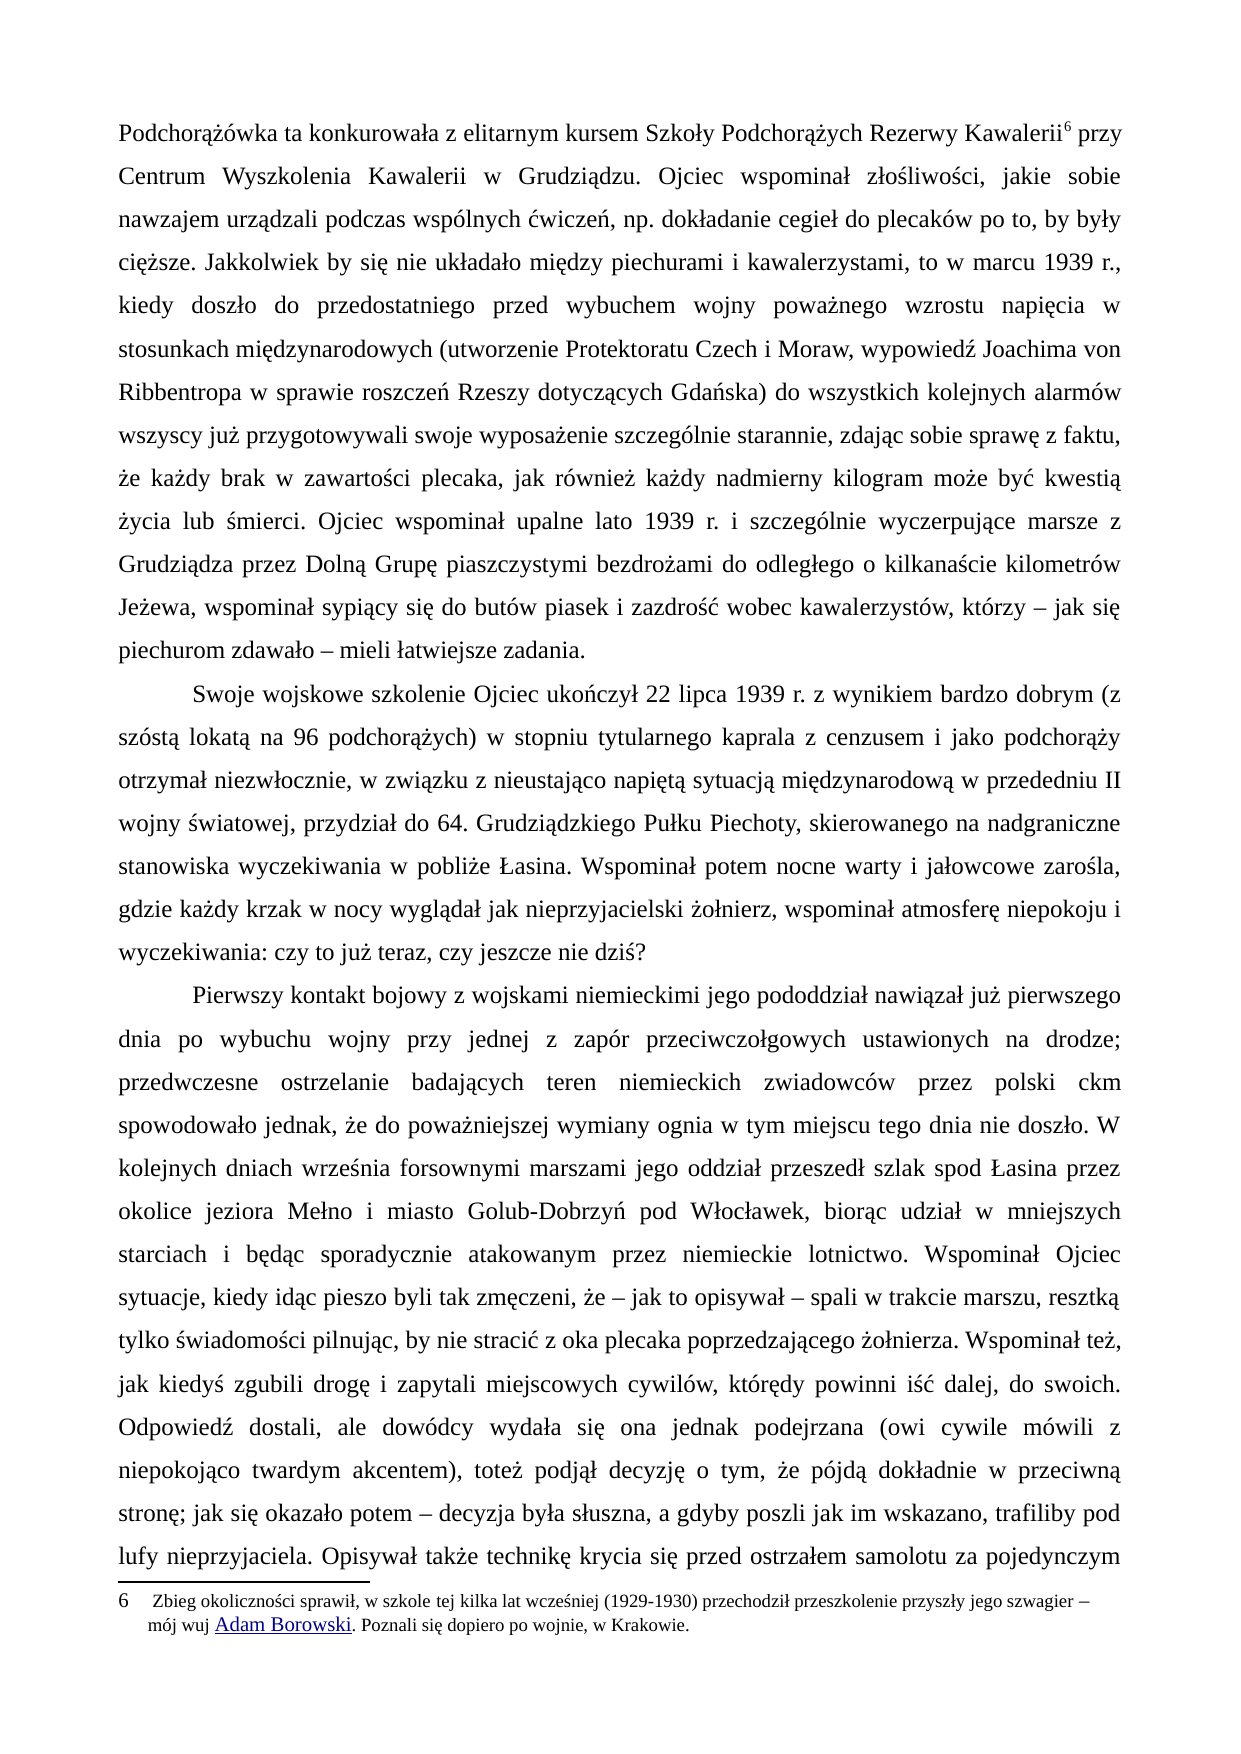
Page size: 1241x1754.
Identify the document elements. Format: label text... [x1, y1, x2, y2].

text Zbieg okoliczności sprawił, w szkole tej kilka lat wcześniej (1929-1930) przechodził przeszkolenie przyszły jego szwagier – mój wuj Adam Borowski. Poznali się dopiero po wojnie, w Krakowie. [118, 1588, 1122, 1636]
text Pierwszy kontakt bojowy z wojskami niemieckimi jego pododdział nawiązał już pierwszego dnia po wybuchu wojny przy jednej z zapór przeciwczołgowych ustawionych na drodze; przedwczesne ostrzelanie badających teren niemieckich zwiadowców przez polski ckm spowodowało jednak, że do poważniejszej wymiany ognia w tym miejscu tego dnia nie doszło. W kolejnych dniach września forsownymi marszami jego oddział przeszedł szlak spod Łasina przez okolice jeziora Mełno i miasto Golub-Dobrzyń pod Włocławek, biorąc udział w mniejszych starciach i będąc sporadycznie atakowanym przez niemieckie lotnictwo. Wspominał Ojciec sytuacje, kiedy idąc pieszo byli tak zmęczeni, że – jak to opisywał – spali w trakcie marszu, resztką tylko świadomości pilnując, by nie stracić z oka plecaka poprzedzającego żołnierza. Wspominał też, jak kiedyś zgubili drogę i zapytali miejscowych cywilów, którędy powinni iść dalej, do swoich. Odpowiedź dostali, ale dowódcy wydała się ona jednak podejrzana (owi cywile mówili z niepokojąco twardym akcentem), toteż podjął decyzję o tym, że pójdą dokładnie w przeciwną stronę; jak się okazało potem – decyzja była słuszna, a gdyby poszli jak im wskazano, trafiliby pod lufy nieprzyjaciela. Opisywał także technikę krycia się przed ostrzałem samolotu za pojedynczym [118, 981, 1122, 1570]
text Podchorążówka ta konkurowała z elitarnym kursem Szkoły Podchorążych Rezerwy Kawalerii przy Centrum Wyszkolenia Kawalerii w Grudziądzu. Ojciec wspominał złośliwości, jakie sobie nawzajem urządzali podczas wspólnych ćwiczeń, np. dokładanie cegieł do plecaków po to, by były cięższe. Jakkolwiek by się nie układało między piechurami i kawalerzystami, to w marcu 1939 r., kiedy doszło do przedostatniego przed wybuchem wojny poważnego wzrostu napięcia w stosunkach międzynarodowych (utworzenie Protektoratu Czech i Moraw, wypowiedź Joachima von Ribbentropa w sprawie roszczeń Rzeszy dotyczących Gdańska) do wszystkich kolejnych alarmów wszyscy już przygotowywali swoje wyposażenie szczególnie starannie, zdając sobie sprawę z faktu, że każdy brak w zawartości plecaka, jak również każdy nadmierny kilogram może być kwestią życia lub śmierci. Ojciec wspominał upalne lato 1939 r. i szczególnie wyczerpujące marsze z Grudziądza przez Dolną Grupę piaszczystymi bezdrożami do odległego o kilkanaście kilometrów Jeżewa, wspominał sypiący się do butów piasek i zazdrość wobec kawalerzystów, którzy – jak się piechurom zdawało – mieli łatwiejsze zadania. [118, 118, 1122, 664]
text Swoje wojskowe szkolenie Ojciec ukończył 22 lipca 1939 r. z wynikiem bardzo dobrym (z szóstą lokatą na 96 podchorążych) w stopniu tytularnego kaprala z cenzusem i jako podchorąży otrzymał niezwłocznie, w związku z nieustająco napiętą sytuacją międzynarodową w przededniu II wojny światowej, przydział do 64. Grudziądzkiego Pułku Piechoty, skierowanego na nadgraniczne stanowiska wyczekiwania w pobliże Łasina. Wspominał potem nocne warty i jałowcowe zarośla, gdzie każdy krzak w nocy wyglądał jak nieprzyjacielski żołnierz, wspominał atmosferę niepokoju i wyczekiwania: czy to już teraz, czy jeszcze nie dziś? [118, 679, 1122, 966]
